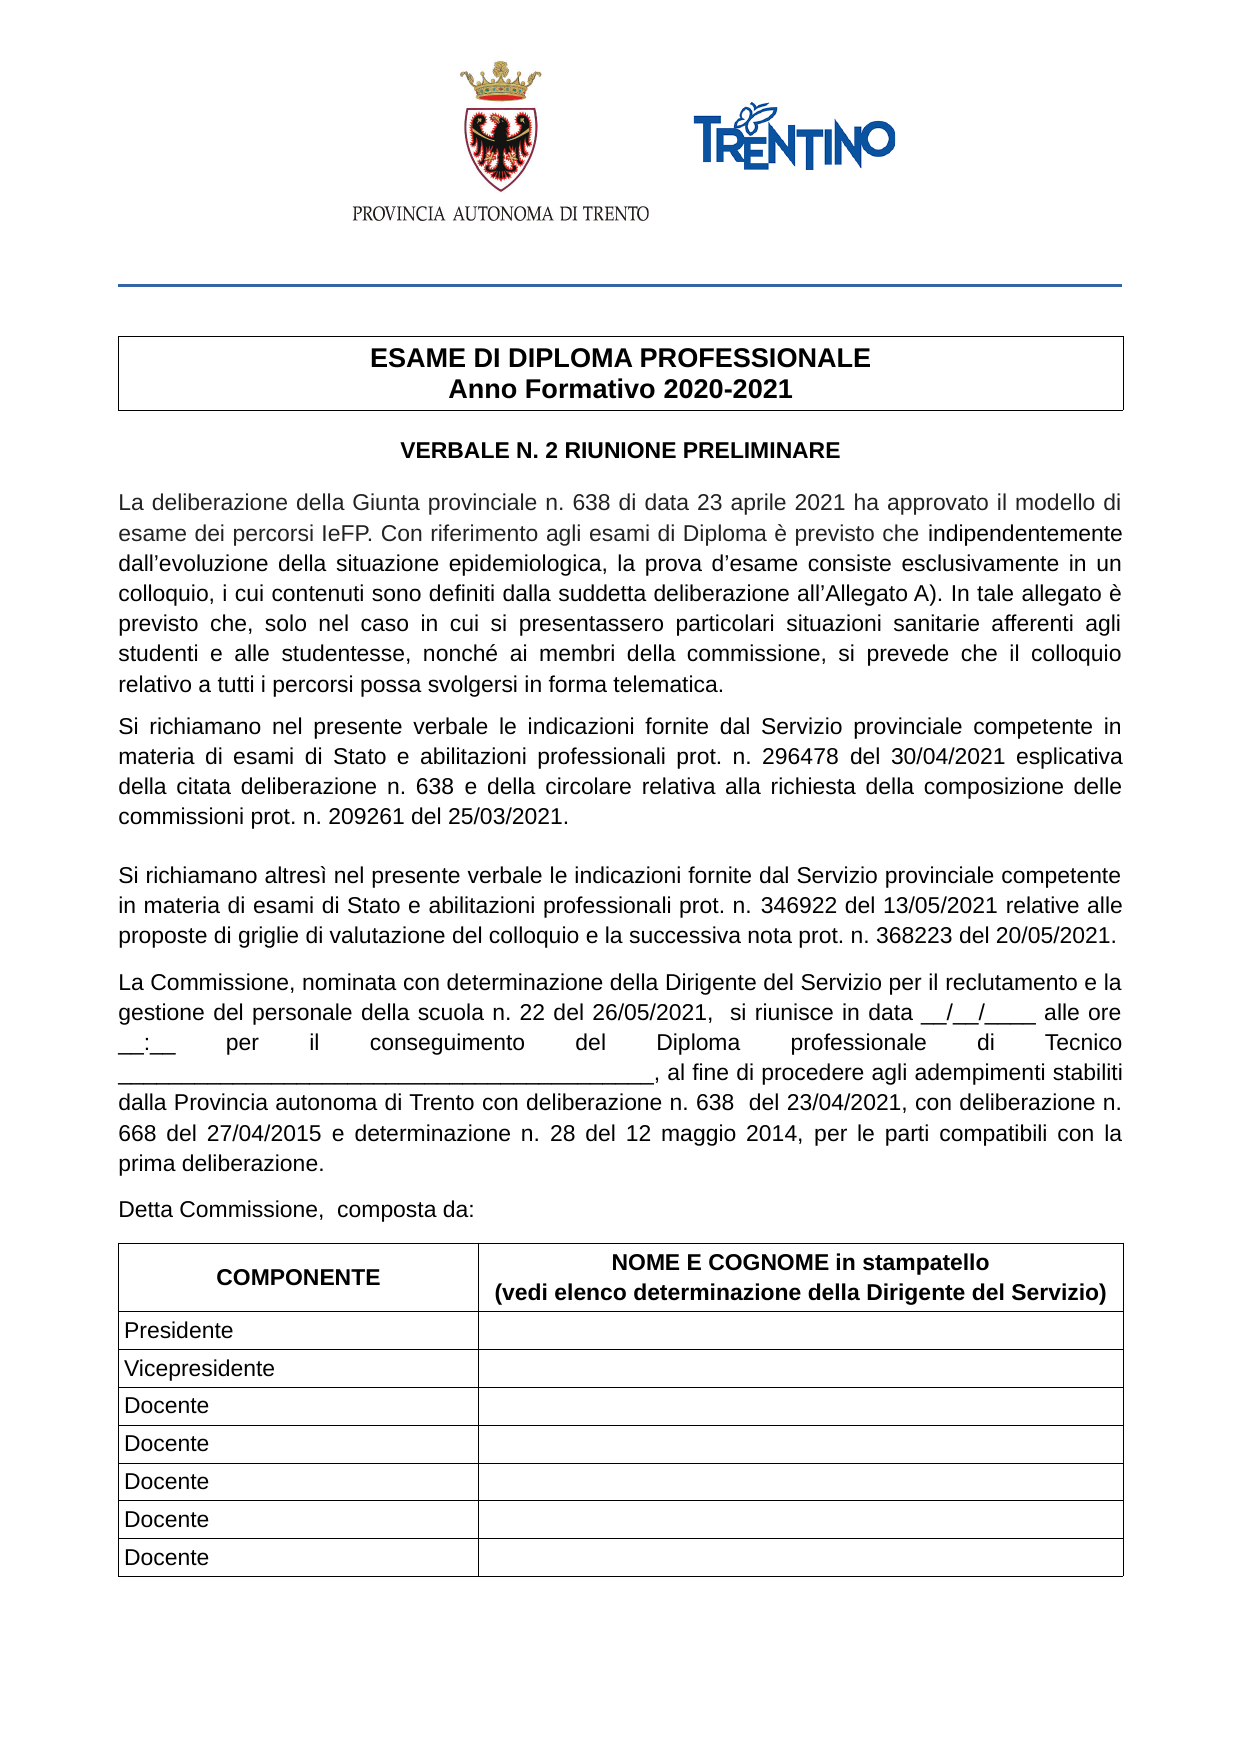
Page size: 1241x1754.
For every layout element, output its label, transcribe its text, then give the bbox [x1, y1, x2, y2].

table_cell [479, 1501, 1123, 1538]
table_header NOME E COGNOME in stampatello (vedi elenco determinazione della Dirigente del Servizio) [479, 1244, 1123, 1311]
text La Commissione, nominata con determinazione della Dirigente del Servizio per il reclutamento e la gestione del personale della scuola n. 22 del 26/05/2021, si riunisce in data __/__/____ alle ore __:__ per il conseguimento del Diploma professionale di Tecnico __________________________________________, al fine di procedere agli adempimenti stabiliti dalla Provincia autonoma di Trento con deliberazione n. 638 del 23/04/2021, con deliberazione n. 668 del 27/04/2015 e determinazione n. 28 del 12 maggio 2014, per le parti compatibili con la prima deliberazione. [118, 968, 1123, 1176]
table_cell Docente [119, 1388, 478, 1424]
table_header ESAME DI DIPLOMA PROFESSIONALE Anno Formativo 2020-2021 [119, 337, 1123, 410]
table_cell Docente [119, 1539, 478, 1576]
text La deliberazione della Giunta provinciale n. 638 di data 23 aprile 2021 ha approvato il modello di esame dei percorsi IeFP. Con riferimento agli esami di Diploma è previsto che indipendentemente dall’evoluzione della situazione epidemiologica, la prova d’esame consiste esclusivamente in un colloquio, i cui contenuti sono definiti dalla suddetta deliberazione all’Allegato A). In tale allegato è previsto che, solo nel caso in cui si presentassero particolari situazioni sanitarie afferenti agli studenti e alle studentesse, nonché ai membri della commissione, si prevede che il colloquio relativo a tutti i percorsi possa svolgersi in forma telematica. [118, 489, 1123, 697]
picture [352, 60, 649, 221]
table_cell Docente [119, 1464, 478, 1500]
text Si richiamano altresì nel presente verbale le indicazioni fornite dal Servizio provinciale competente in materia di esami di Stato e abilitazioni professionali prot. n. 346922 del 13/05/2021 relative alle proposte di griglie di valutazione del colloquio e la successiva nota prot. n. 368223 del 20/05/2021. [118, 862, 1123, 948]
table_cell [479, 1464, 1123, 1500]
table_cell [479, 1388, 1123, 1424]
table_cell Vicepresidente [119, 1350, 478, 1387]
text Detta Commissione, composta da: [118, 1196, 1123, 1222]
table_cell Docente [119, 1501, 478, 1538]
table_header COMPONENTE [119, 1244, 478, 1311]
text VERBALE N. 2 RIUNIONE PRELIMINARE [118, 437, 1123, 463]
text Si richiamano nel presente verbale le indicazioni fornite dal Servizio provinciale competente in materia di esami di Stato e abilitazioni professionali prot. n. 296478 del 30/04/2021 esplicativa della citata deliberazione n. 638 e della circolare relativa alla richiesta della composizione delle commissioni prot. n. 209261 del 25/03/2021. [118, 713, 1123, 829]
picture [693, 102, 896, 170]
table_cell [479, 1426, 1123, 1462]
table_cell [479, 1350, 1123, 1387]
table_cell Docente [119, 1426, 478, 1462]
table_cell Presidente [119, 1312, 478, 1349]
table_cell [479, 1312, 1123, 1349]
table_cell [479, 1539, 1123, 1576]
